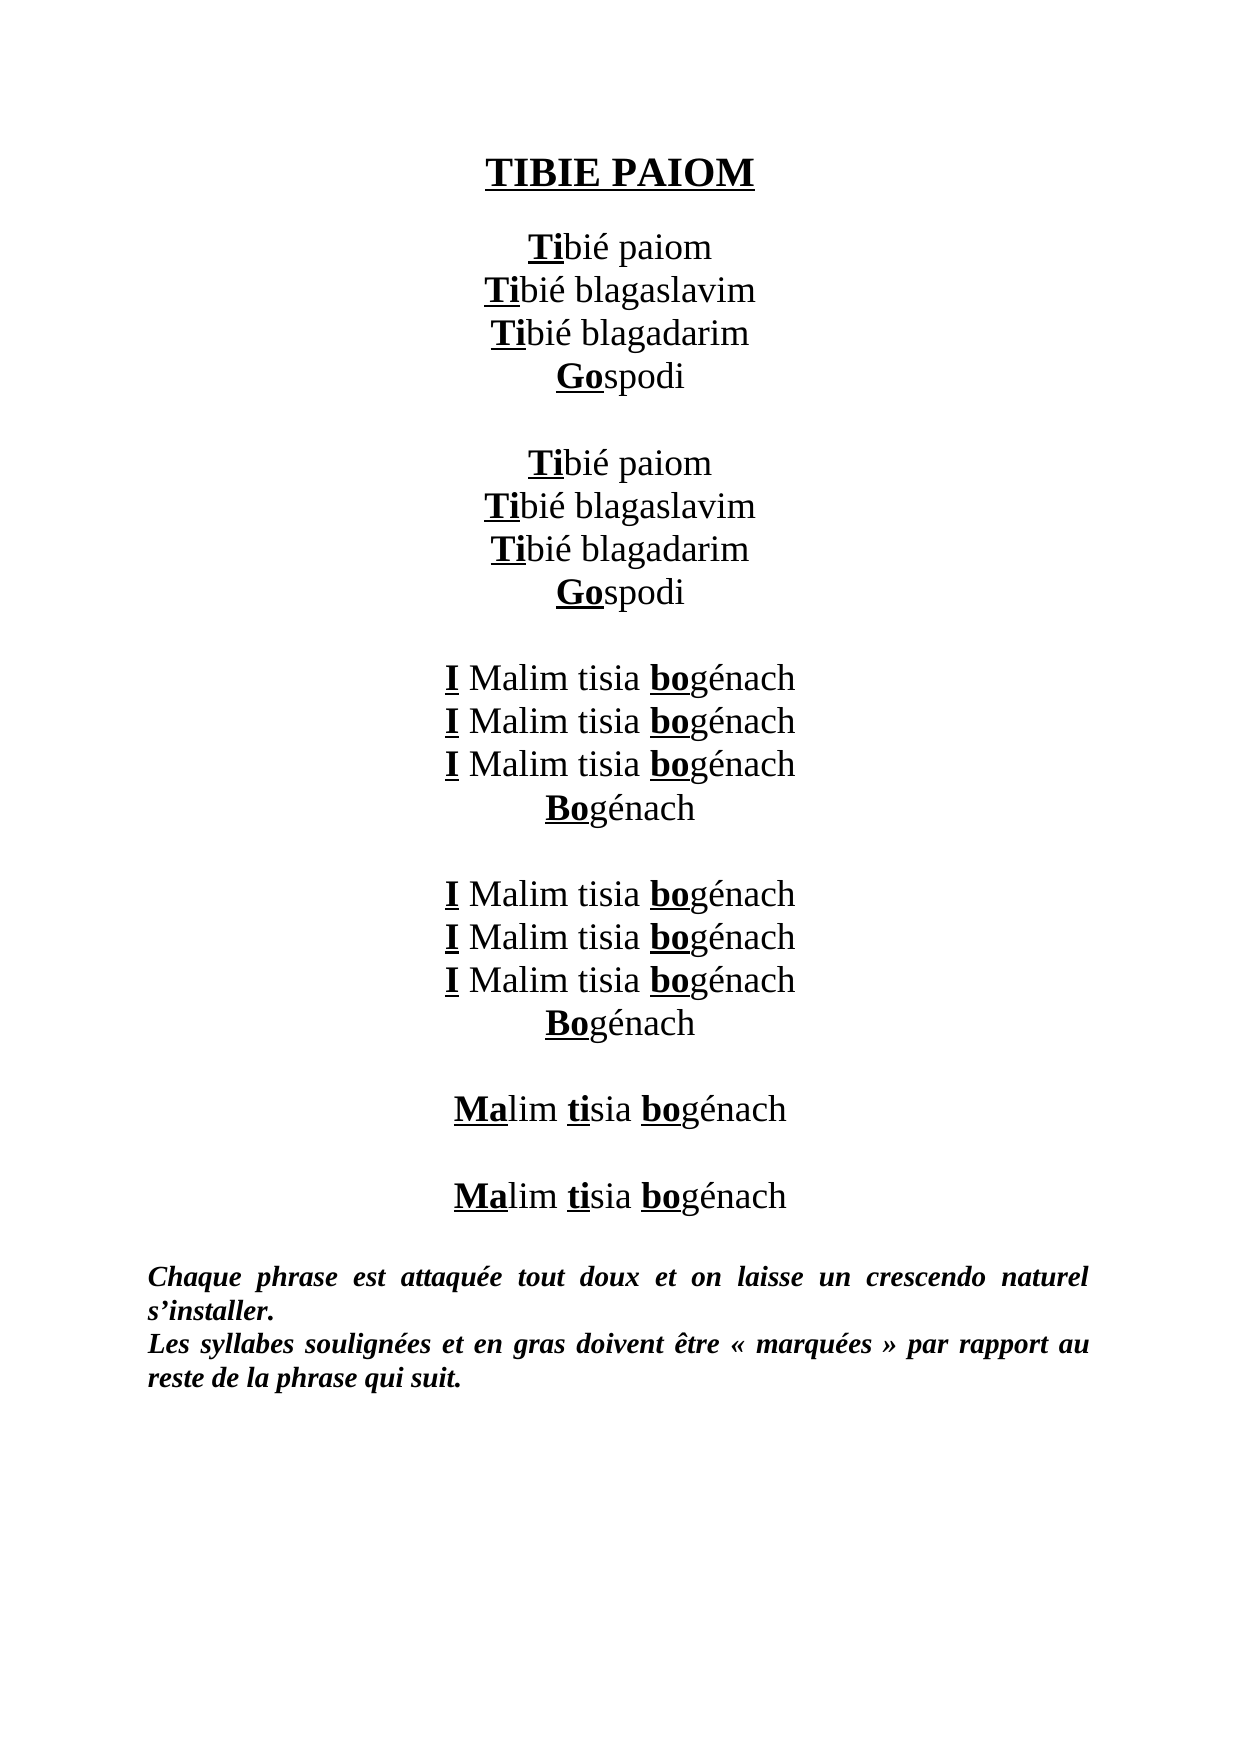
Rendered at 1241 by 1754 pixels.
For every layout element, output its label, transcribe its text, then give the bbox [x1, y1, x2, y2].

text I Malim tisia bogénach [148, 957, 1092, 1001]
text Gospodi [148, 354, 1092, 397]
text Tibié blagaslavim [148, 267, 1092, 311]
text I Malim tisia bogénach [148, 699, 1092, 742]
text Tibié blagadarim [148, 311, 1092, 354]
text I Malim tisia bogénach [148, 656, 1092, 699]
text I Malim tisia bogénach [148, 742, 1092, 785]
text Tibié blagaslavim [148, 483, 1092, 526]
text Malim tisia bogénach [148, 1173, 1092, 1216]
text Bogénach [148, 1001, 1092, 1044]
text TIBIE PAIOM [148, 148, 1092, 196]
text Les syllabes soulignées et en gras doivent être « marquées » par rapport au reste de la phrase qui suit. [148, 1326, 1092, 1393]
text Bogénach [148, 785, 1092, 828]
text Tibié paiom [148, 224, 1092, 267]
text Tibié blagadarim [148, 526, 1092, 569]
text Malim tisia bogénach [148, 1087, 1092, 1130]
text Chaque phrase est attaquée tout doux et on laisse un crescendo naturel s’installer. [148, 1259, 1092, 1326]
text I Malim tisia bogénach [148, 914, 1092, 957]
text I Malim tisia bogénach [148, 871, 1092, 914]
text Tibié paiom [148, 440, 1092, 483]
text Gospodi [148, 569, 1092, 612]
